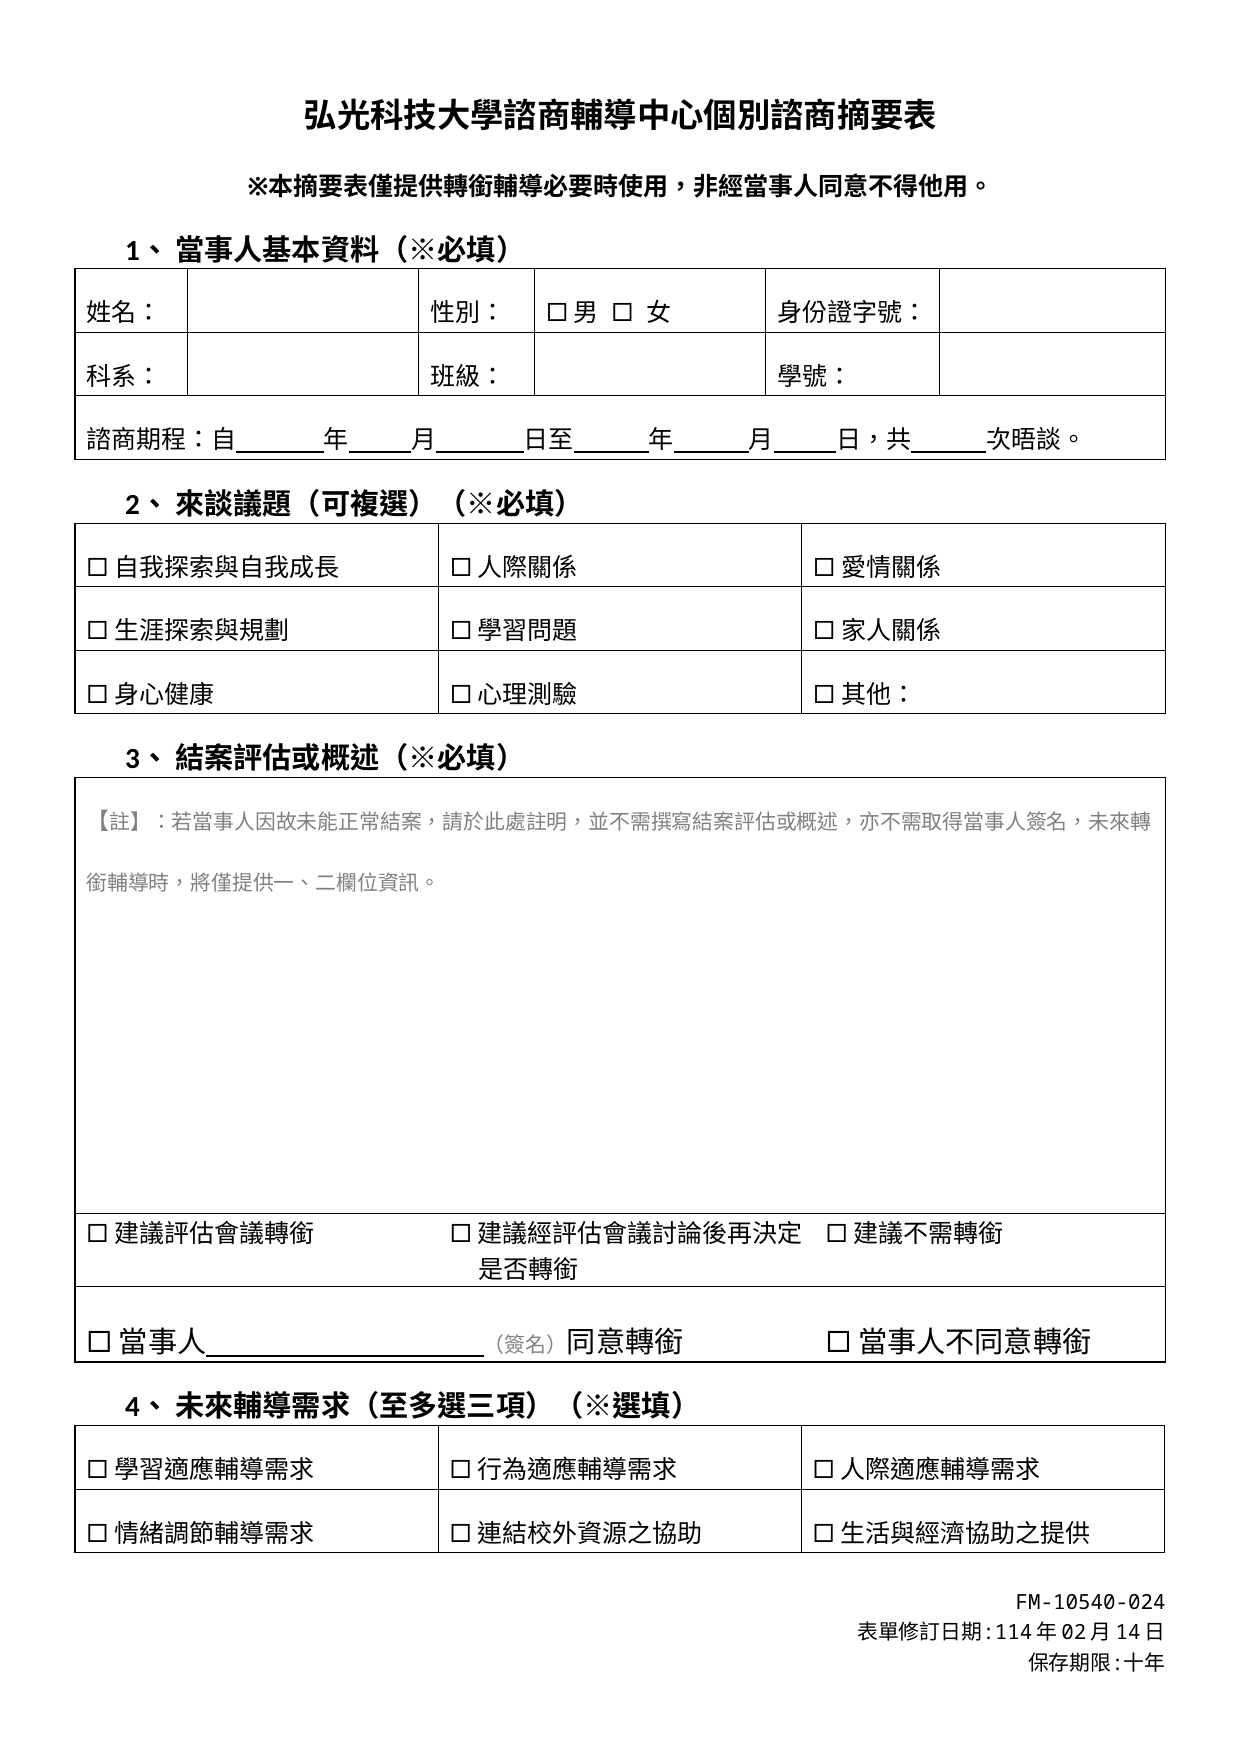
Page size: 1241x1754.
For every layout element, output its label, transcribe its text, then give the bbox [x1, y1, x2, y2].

table_cell  心理測驗 [439, 651, 801, 713]
table_header [940, 269, 1165, 332]
table_header [188, 269, 418, 332]
table_header 【註】：若當事人因故未能正常結案，請於此處註明，並不需撰寫結案評估或概述，亦不需取得當事人簽名，未來轉銜輔導時，將僅提供一、二欄位資訊。 [76, 778, 1165, 1212]
table_cell [188, 333, 418, 395]
table_cell  家人關係 [802, 587, 1165, 649]
table_cell  連結校外資源之協助 [439, 1490, 801, 1552]
table_header  愛情關係 [802, 524, 1165, 586]
list 來談議題（可複選）（※必填） [125, 460, 1165, 522]
table_header 性別： [419, 269, 534, 332]
table_cell  建議評估會議轉銜 [76, 1214, 438, 1286]
table_cell  建議經評估會議討論後再決定是否轉銜 [438, 1214, 814, 1286]
table_cell  生涯探索與規劃 [76, 587, 438, 649]
table_cell  學習問題 [439, 587, 801, 649]
table_header 姓名： [76, 269, 187, 332]
table_cell 學號： [766, 333, 939, 395]
table_header  男  女 [535, 269, 765, 332]
table_cell [940, 333, 1165, 395]
table_cell 班級： [419, 333, 534, 395]
text ※本摘要表僅提供轉銜輔導必要時使用，非經當事人同意不得他用。 [75, 143, 1165, 206]
list 結案評估或概述（※必填） [125, 714, 1165, 777]
list 未來輔導需求（至多選三項）（※選填） [125, 1363, 1165, 1425]
table_header  人際適應輔導需求 [802, 1426, 1164, 1488]
list 當事人基本資料（※必填） [125, 206, 1165, 268]
table_header  學習適應輔導需求 [76, 1426, 438, 1488]
table_cell  當事人 （簽名）同意轉銜 [76, 1287, 814, 1361]
table_cell 諮商期程：自 年 月 日至 年 月 日，共 次晤談。 [76, 396, 1165, 459]
table_cell  情緒調節輔導需求 [76, 1490, 438, 1552]
table_header 身份證字號： [766, 269, 939, 332]
table_cell  生活與經濟協助之提供 [802, 1490, 1164, 1552]
table_cell [535, 333, 765, 395]
table_header  行為適應輔導需求 [439, 1426, 801, 1488]
table_cell  建議不需轉銜 [814, 1214, 1165, 1286]
table_cell  身心健康 [76, 651, 438, 713]
table_header  人際關係 [439, 524, 801, 586]
table_header  自我探索與自我成長 [76, 524, 438, 586]
table_cell  其他： [802, 651, 1165, 713]
table_cell  當事人不同意轉銜 [814, 1287, 1165, 1361]
table_cell 科系： [76, 333, 187, 395]
